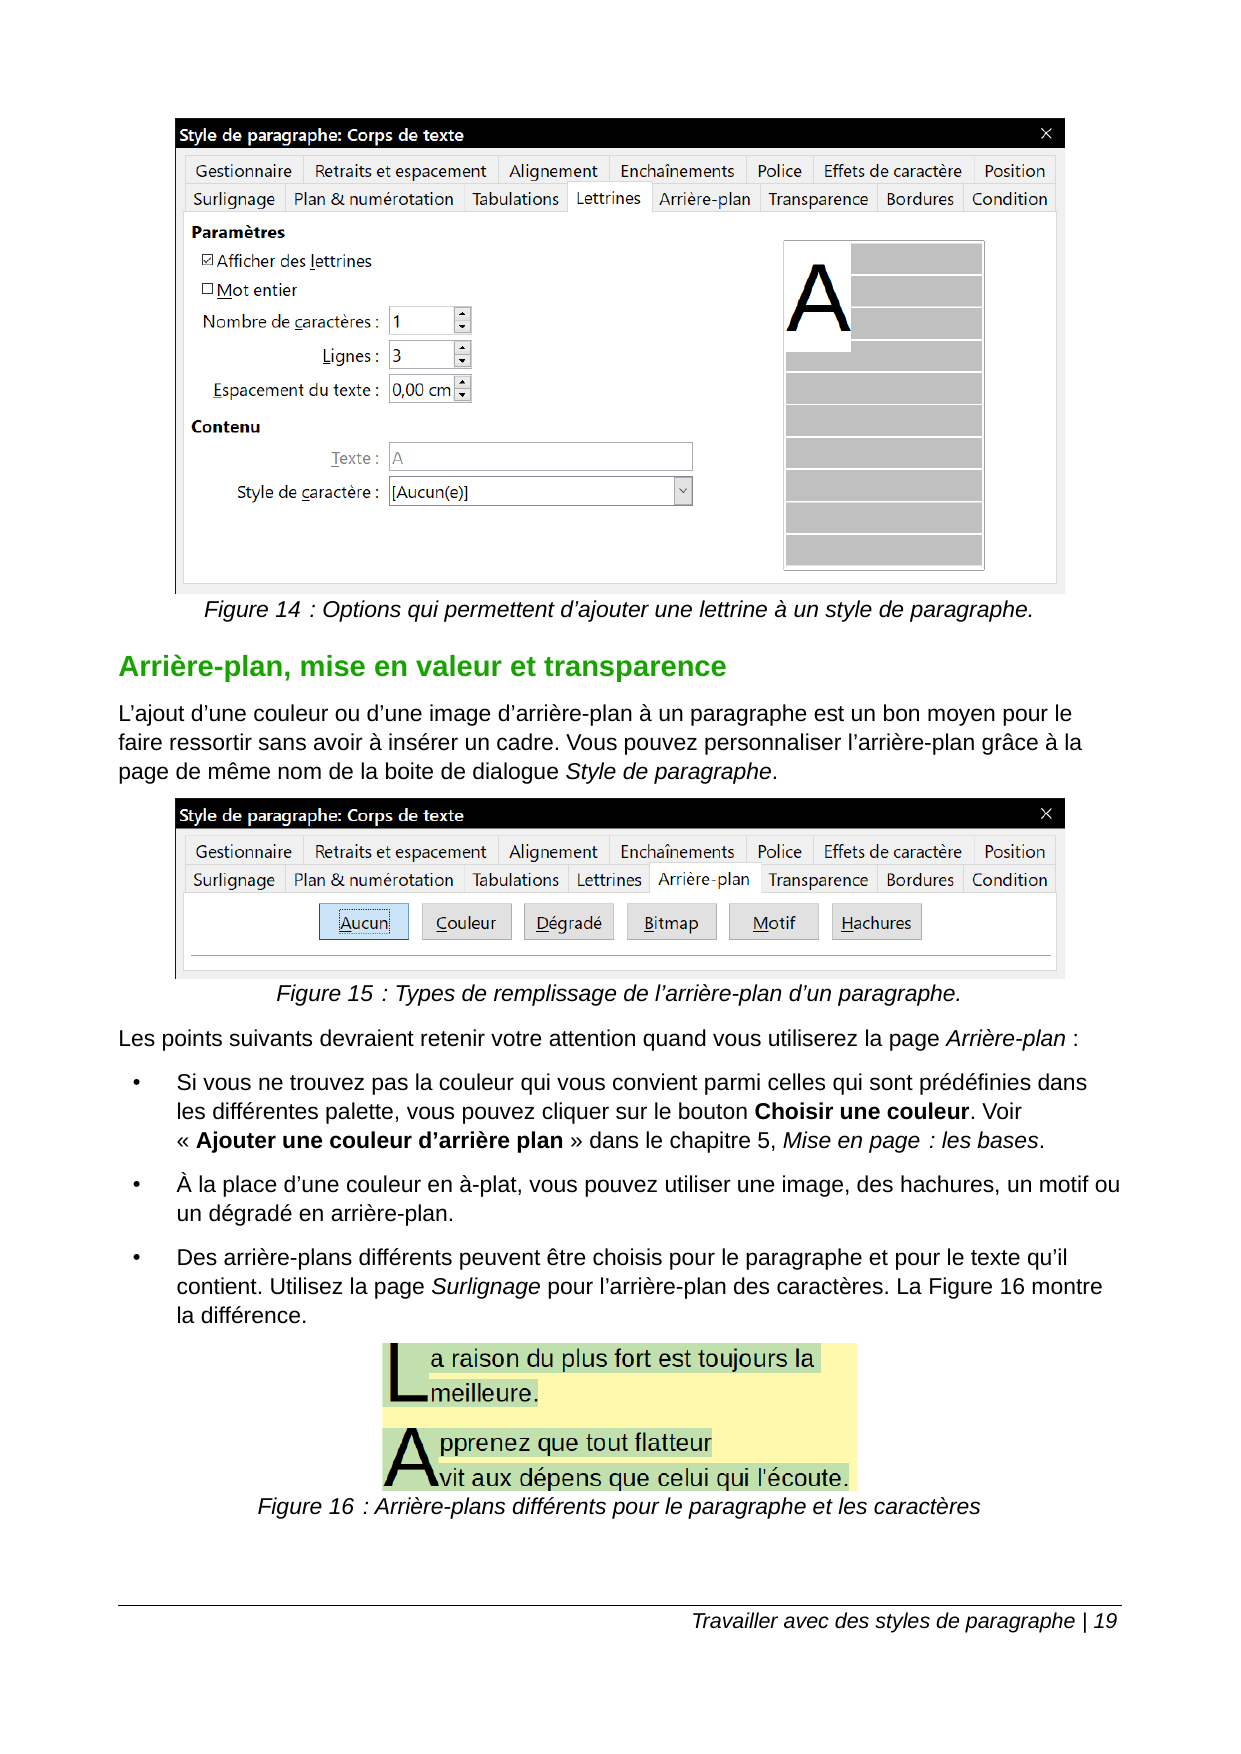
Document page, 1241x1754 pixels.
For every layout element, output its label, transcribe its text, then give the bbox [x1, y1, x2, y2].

subtitle Arrière-plan, mise en valeur et transparence [118, 653, 1122, 682]
text Les points suivants devraient retenir votre attention quand vous utiliserez la page Arrière-plan : [118, 1022, 1122, 1052]
picture [175, 798, 1065, 979]
picture [175, 118, 1065, 594]
list Si vous ne trouvez pas la couleur qui vous convient parmi celles qui sont prédéfinies dans les différentes palette, vous pouvez cliquer sur le bouton Choisir une couleur. Voir « Ajouter une couleur d’arrière plan » dans le chapitre 5, Mise en page : les bases. [133, 1066, 1122, 1154]
list À la place d’une couleur en à-plat, vous pouvez utiliser une image, des hachures, un motif ou un dégradé en arrière-plan. [133, 1168, 1122, 1227]
list Des arrière-plans différents peuvent être choisis pour le paragraphe et pour le texte qu’il contient. Utilisez la page Surlignage pour l’arrière-plan des caractères. La Figure 16 montre la différence. [133, 1241, 1122, 1329]
text L’ajout d’une couleur ou d’une image d’arrière-plan à un paragraphe est un bon moyen pour le faire ressortir sans avoir à insérer un cadre. Vous pouvez personnaliser l’arrière-plan grâce à la page de même nom de la boite de dialogue Style de paragraphe. [118, 697, 1122, 784]
text Figure 16 : Arrière-plans différents pour le paragraphe et les caractères [118, 1491, 1122, 1520]
text Figure 14 : Options qui permettent d’ajouter une lettrine à un style de paragraphe. [118, 594, 1122, 623]
picture [382, 1343, 858, 1491]
text Figure 15 : Types de remplissage de l’arrière-plan d’un paragraphe. [118, 978, 1122, 1008]
